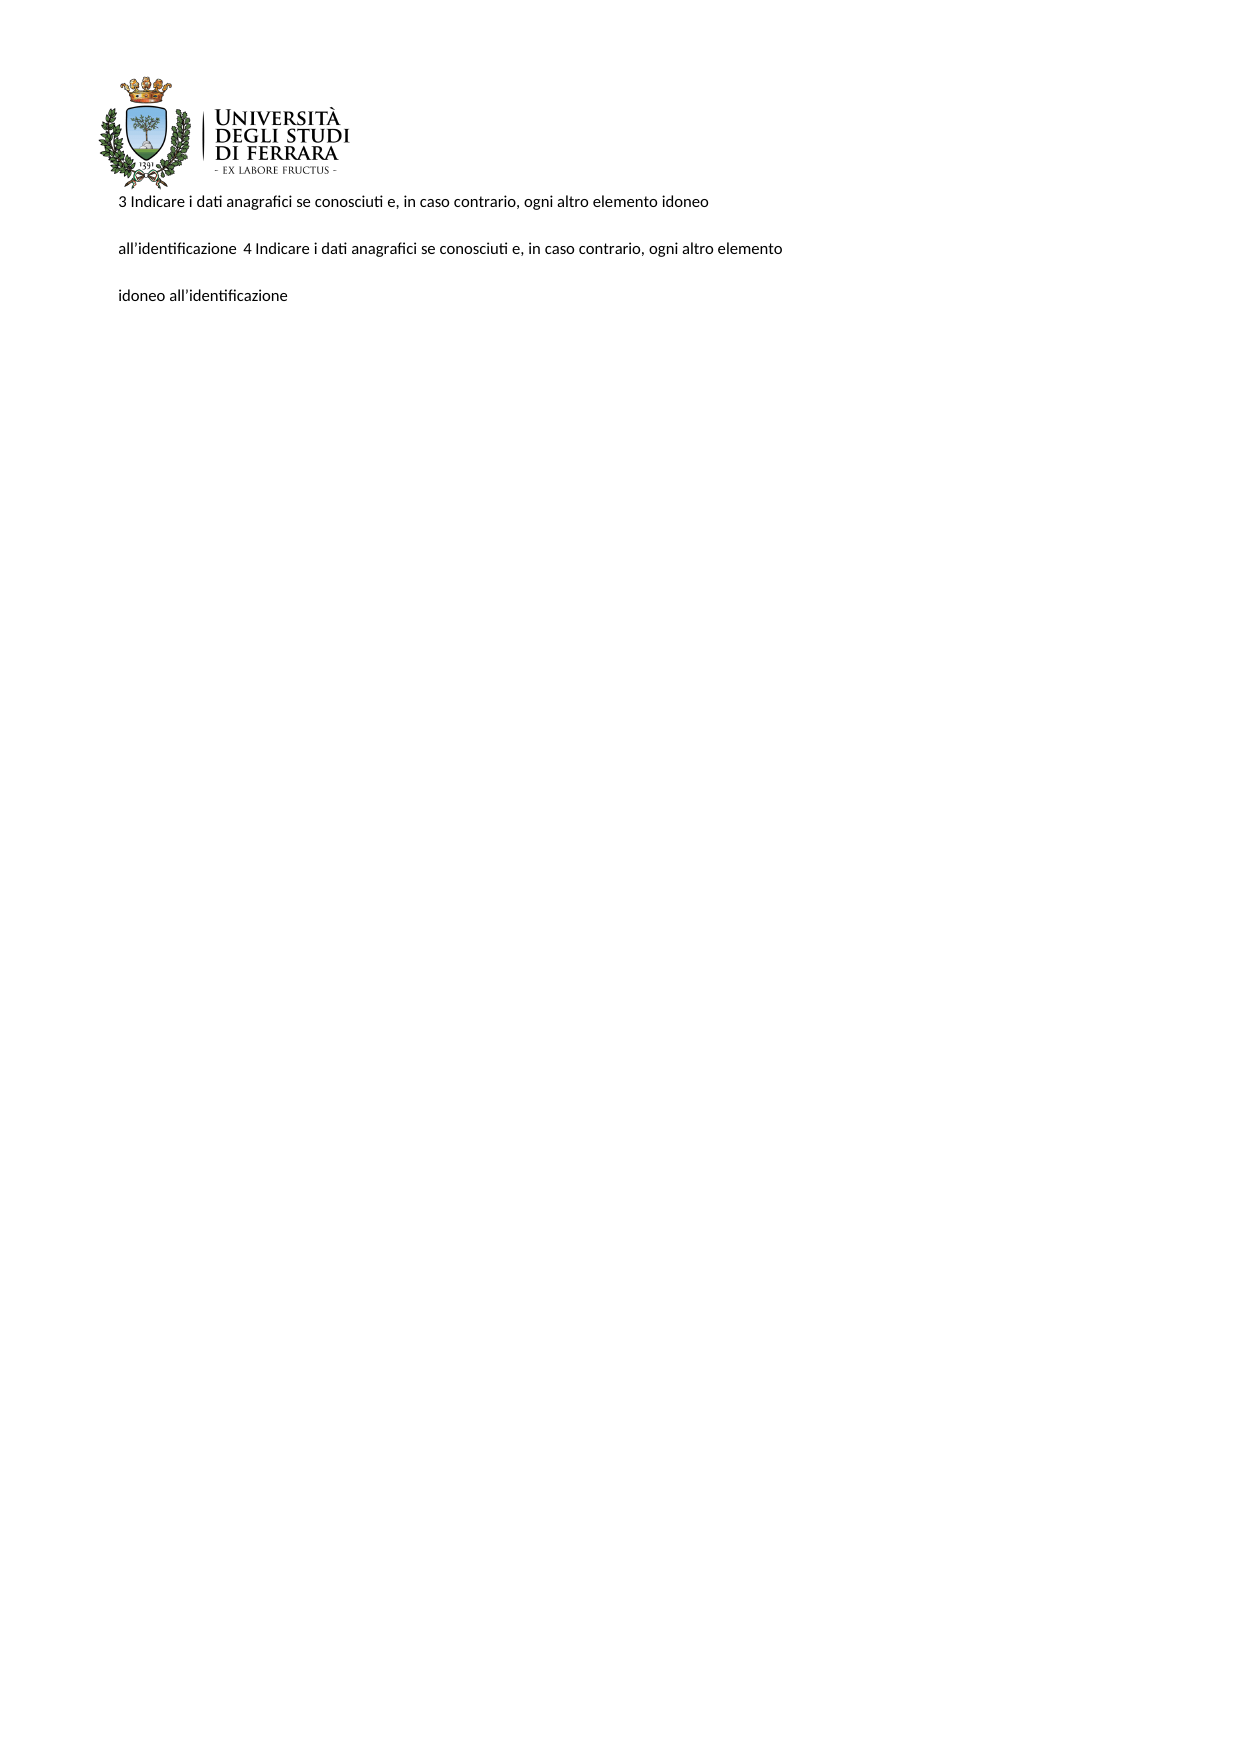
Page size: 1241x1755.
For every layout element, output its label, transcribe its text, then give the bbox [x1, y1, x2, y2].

text 3 Indicare i dati anagrafici se conosciuti e, in caso contrario, ogni altro elemento idoneo all’identificazione 4 Indicare i dati anagrafici se conosciuti e, in caso contrario, ogni altro elemento idoneo all’identificazione [118, 192, 829, 306]
